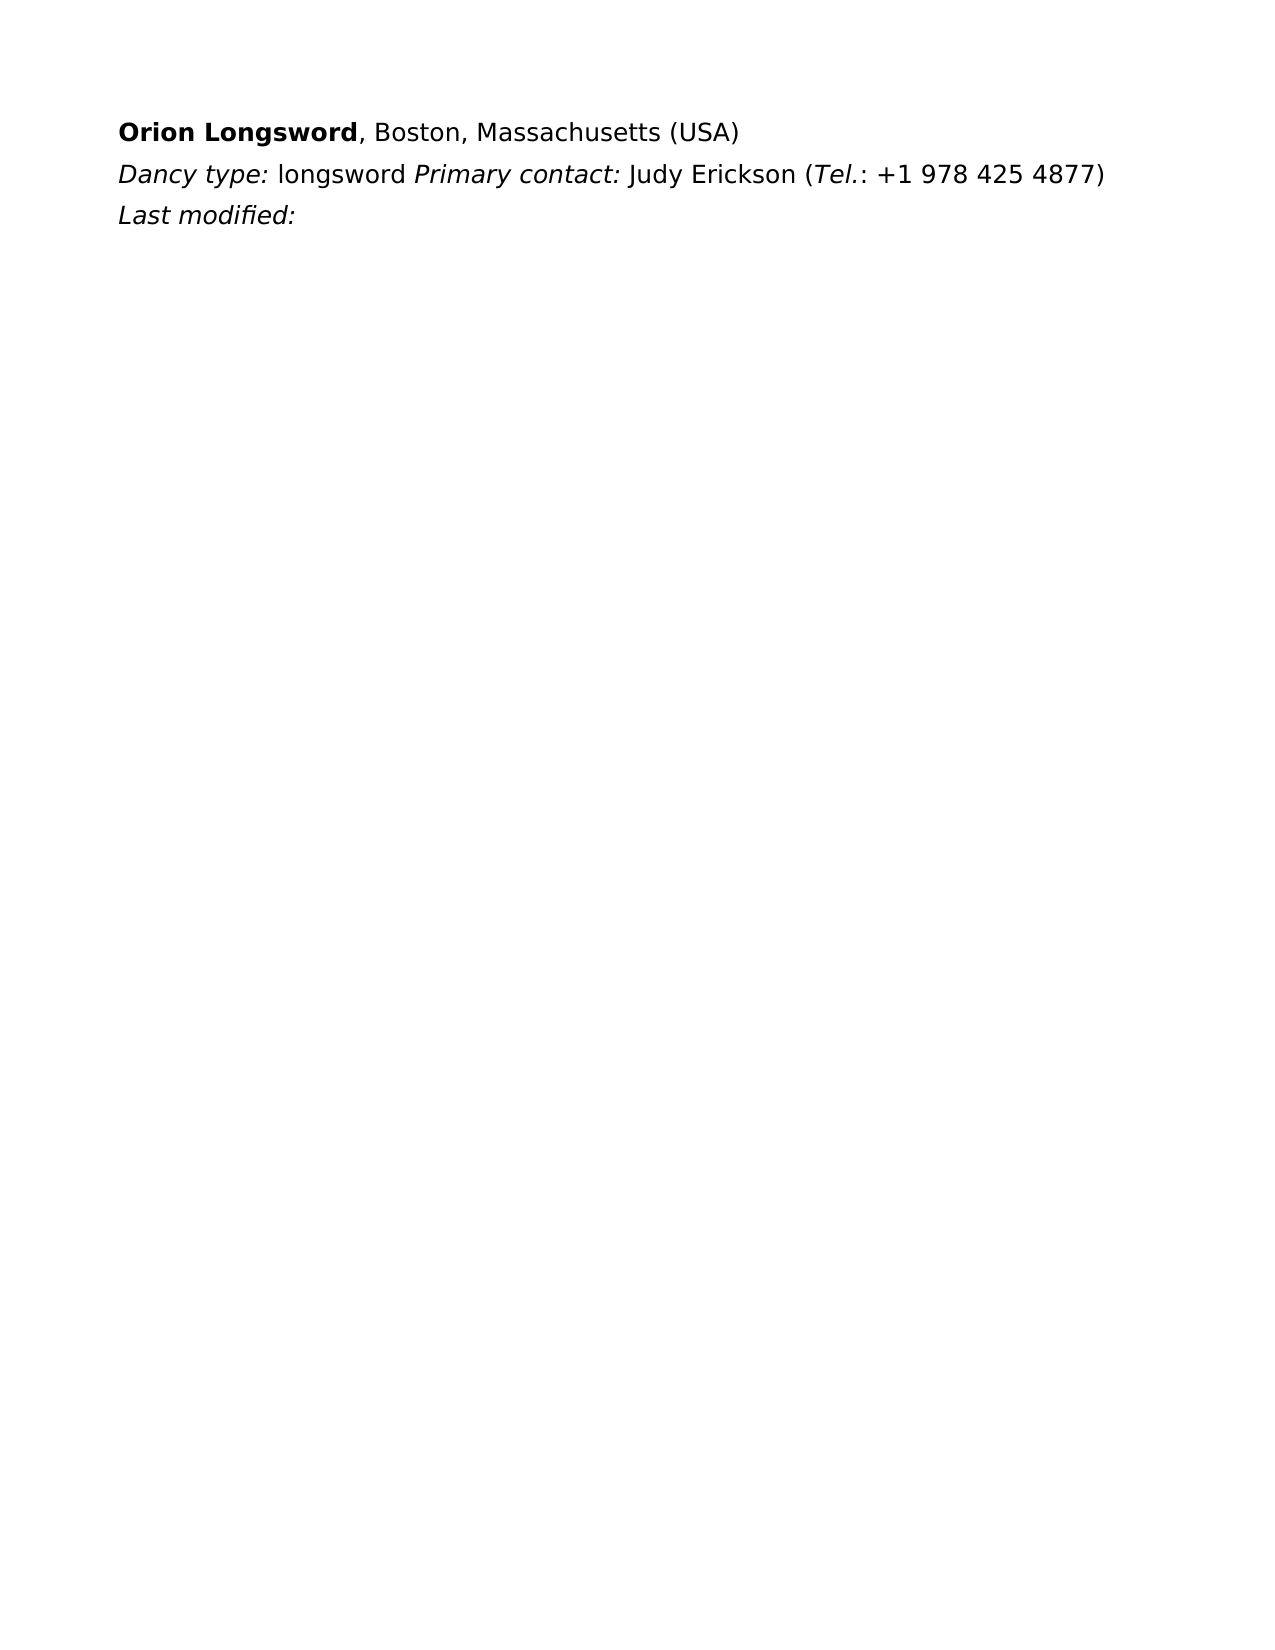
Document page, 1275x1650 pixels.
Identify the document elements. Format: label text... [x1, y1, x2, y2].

text Dancy type: longsword Primary contact: Judy Erickson (Tel.: +1 978 425 4877) [118, 160, 1157, 189]
text Orion Longsword, Boston, Massachusetts (USA) [118, 118, 1157, 147]
text Last modified: [118, 201, 1157, 231]
